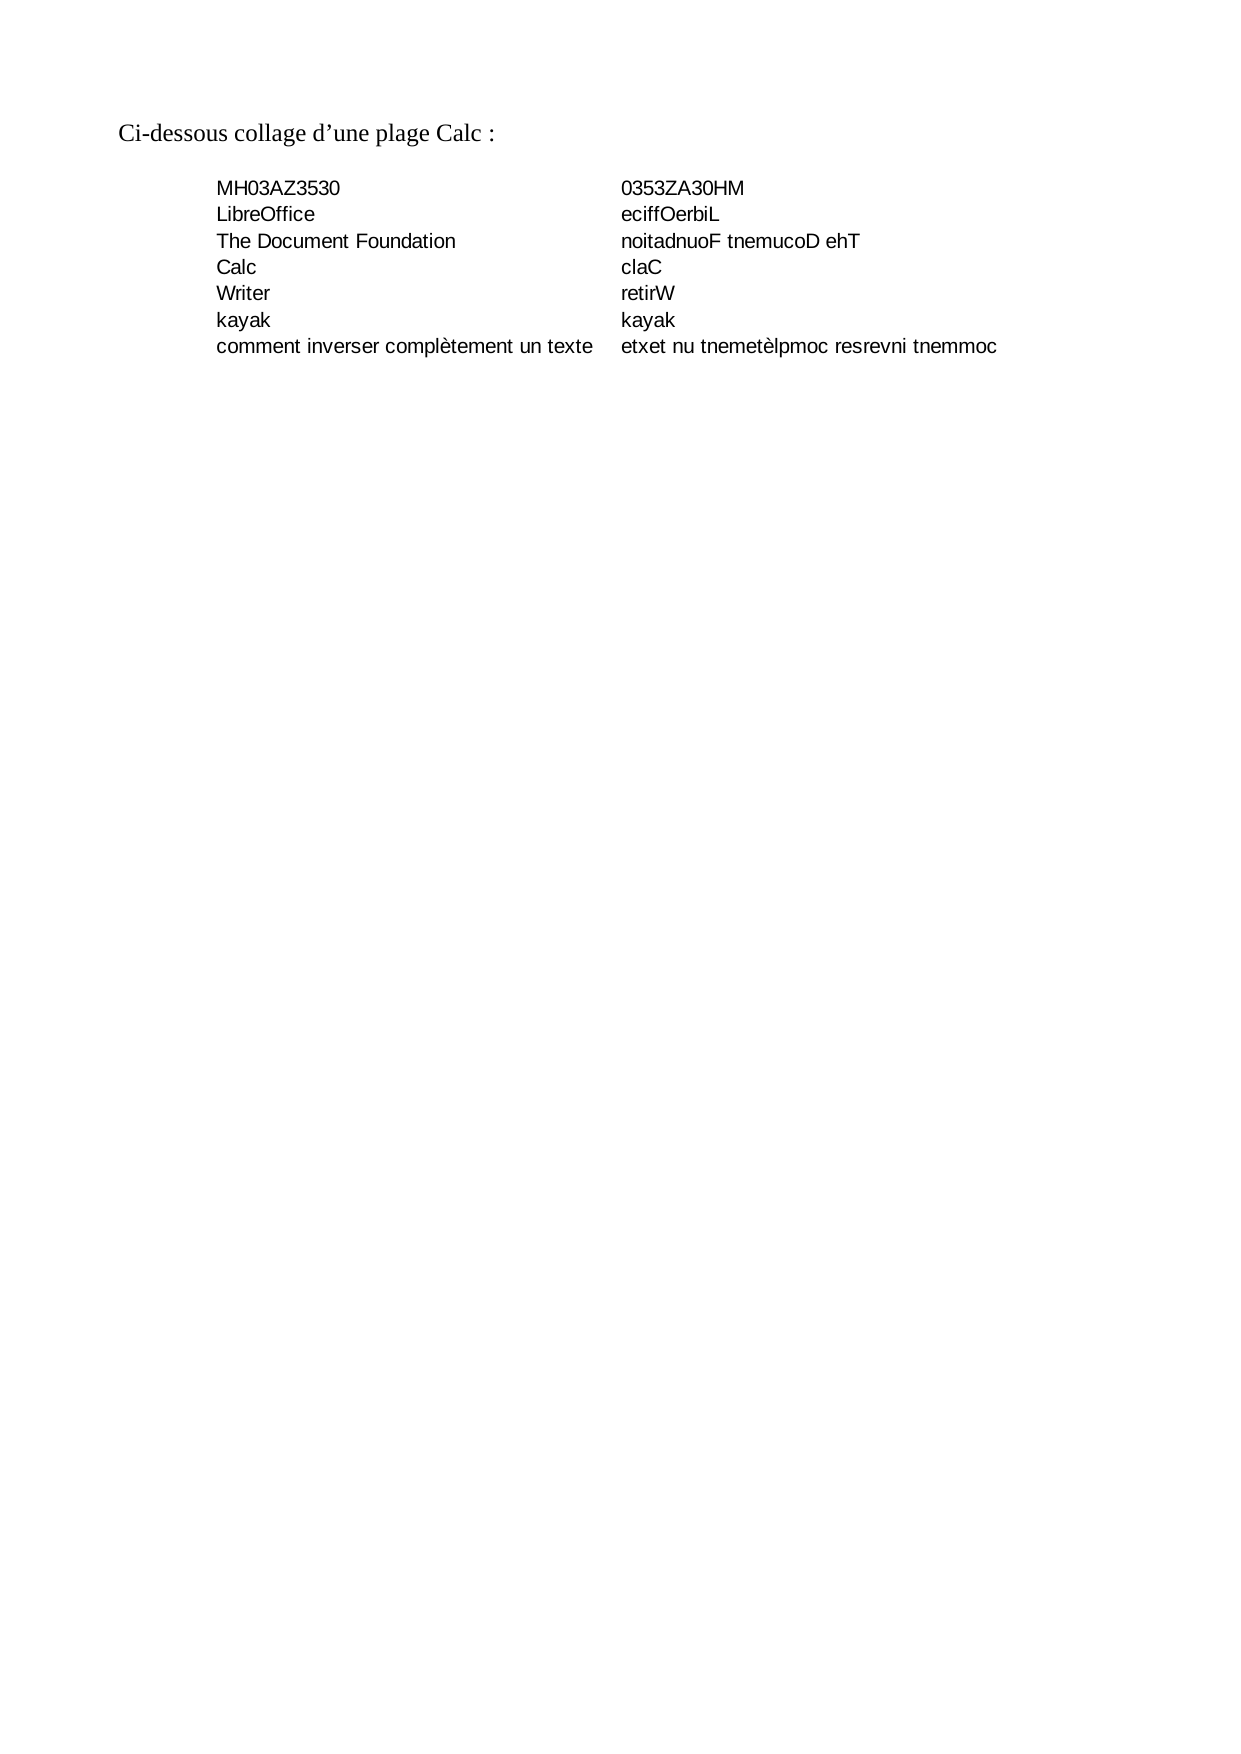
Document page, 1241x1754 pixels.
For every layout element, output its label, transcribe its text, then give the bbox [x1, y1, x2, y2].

text Ci-dessous collage d’une plage Calc : [118, 118, 1122, 147]
